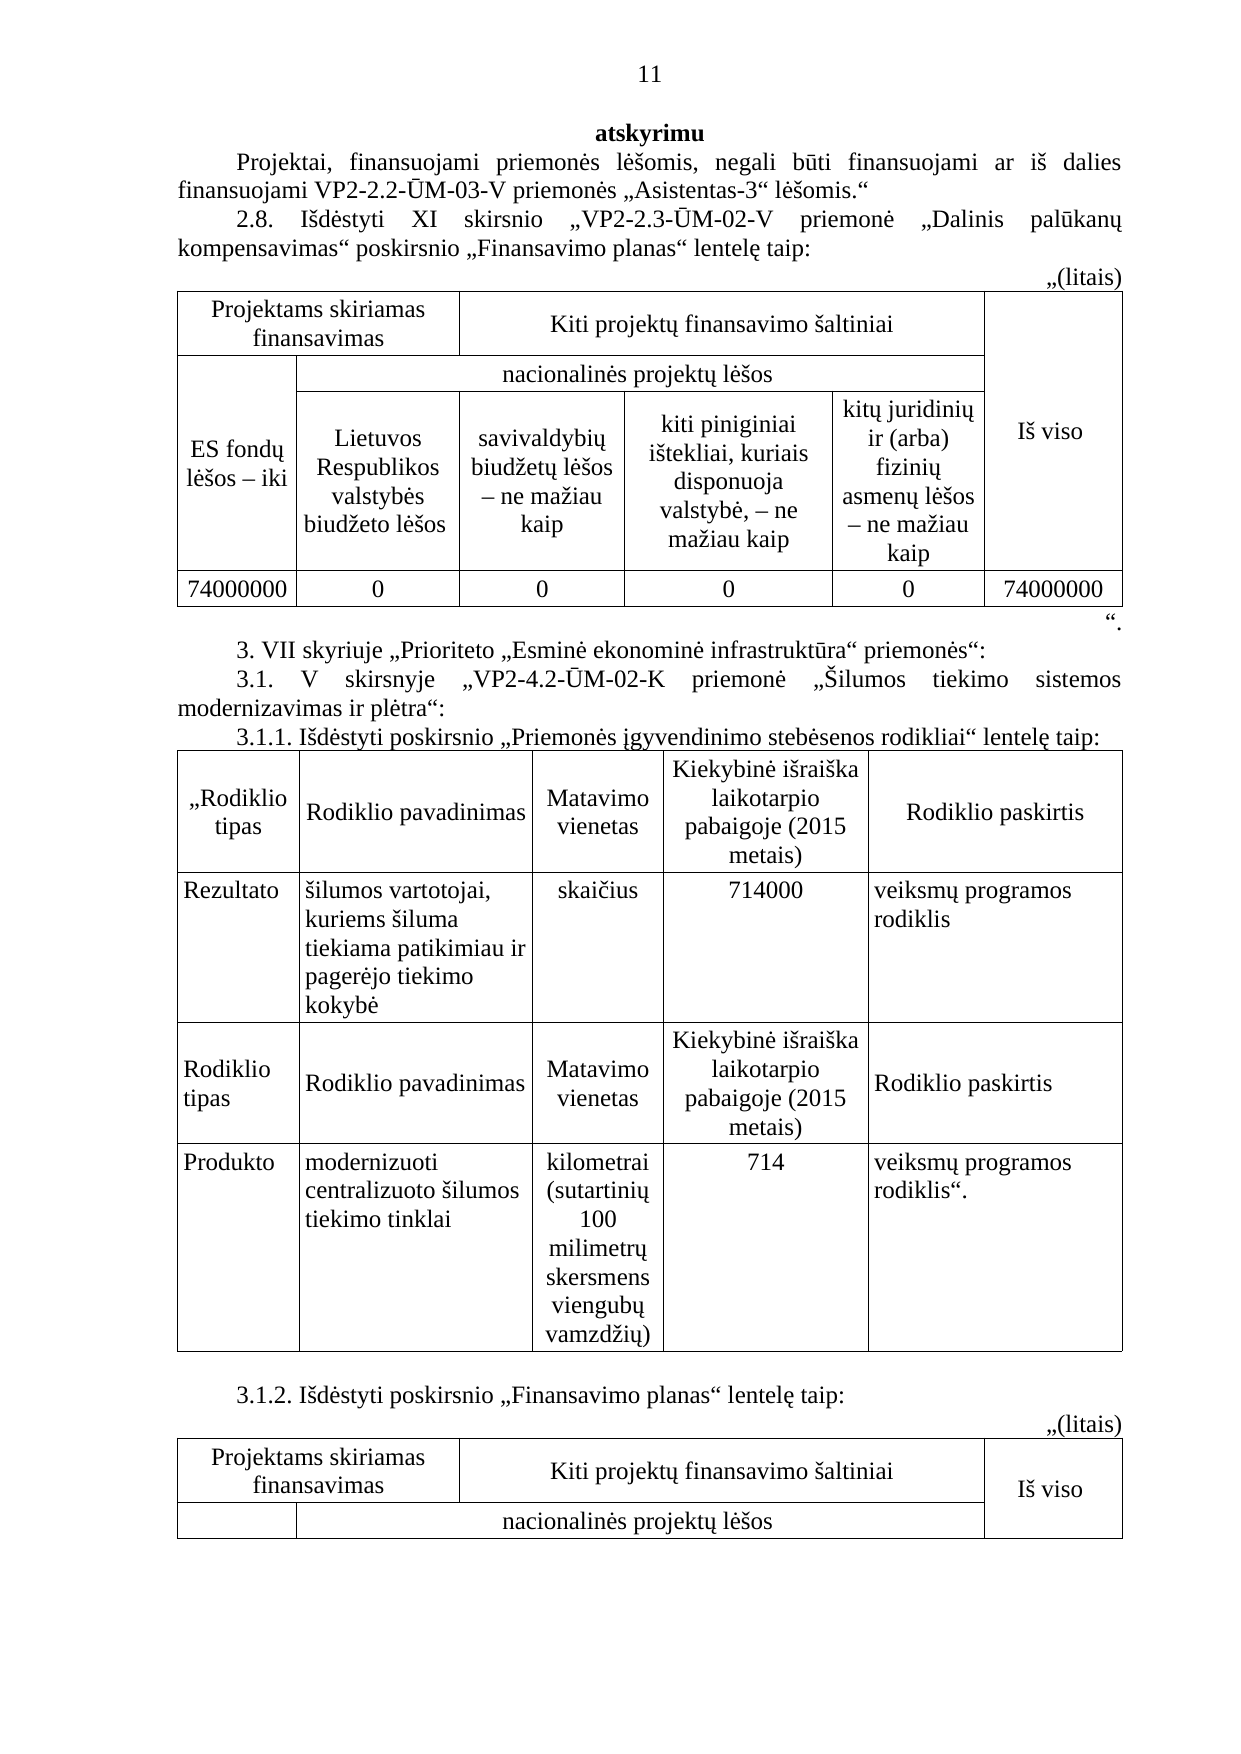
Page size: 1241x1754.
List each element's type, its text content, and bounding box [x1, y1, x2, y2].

table_cell modernizuoti centralizuoto šilumos tiekimo tinklai [300, 1144, 532, 1351]
text 2.8. Išdėstyti XI skirsnio „VP2-2.3-ŪM-02-V priemonė „Dalinis palūkanų kompensavimas“ poskirsnio „Finansavimo planas“ lentelę taip: [177, 204, 1122, 262]
text atskyrimu [177, 118, 1122, 147]
table_cell Matavimo vienetas [533, 1023, 663, 1143]
table_cell savivaldybių biudžetų lėšos – ne mažiau kaip [460, 392, 624, 570]
table_cell nacionalinės projektų lėšos [297, 356, 984, 391]
table_cell kiti piniginiai ištekliai, kuriais disponuoja valstybė, – ne mažiau kaip [625, 392, 832, 570]
table_cell [178, 1503, 296, 1538]
table_header Matavimo vienetas [533, 751, 663, 872]
table_header Projektams skiriamas finansavimas [178, 1439, 459, 1502]
table_cell 714000 [664, 873, 868, 1022]
text „(litais) [177, 1409, 1122, 1438]
table_cell kilometrai (sutartinių 100 milimetrų skersmens viengubų vamzdžių) [533, 1144, 663, 1351]
table_cell Rodiklio tipas [178, 1023, 299, 1143]
table_cell Lietuvos Respublikos valstybės biudžeto lėšos [297, 392, 459, 570]
table_cell skaičius [533, 873, 663, 1022]
text Projektai, finansuojami priemonės lėšomis, negali būti finansuojami ar iš dalies finansuojami VP2-2.2-ŪM-03-V priemonės „Asistentas-3“ lėšomis.“ [177, 147, 1122, 204]
text “. [177, 607, 1122, 635]
table_cell Kiekybinė išraiška laikotarpio pabaigoje (2015 metais) [664, 1023, 868, 1143]
table_header „Rodiklio tipas [178, 751, 299, 872]
table_header Iš viso [985, 292, 1122, 570]
table_header Rodiklio paskirtis [869, 751, 1122, 872]
table_cell ES fondų lėšos – iki [178, 356, 296, 570]
table_header Iš viso [985, 1439, 1122, 1538]
table_header Projektams skiriamas finansavimas [178, 292, 459, 355]
table_cell Rodiklio pavadinimas [300, 1023, 532, 1143]
table_header Kiekybinė išraiška laikotarpio pabaigoje (2015 metais) [664, 751, 868, 872]
table_cell veiksmų programos rodiklis“. [869, 1144, 1122, 1351]
table_cell kitų juridinių ir (arba) fizinių asmenų lėšos – ne mažiau kaip [833, 392, 984, 570]
table_cell 0 [833, 571, 984, 606]
table_cell 74000000 [985, 571, 1122, 606]
table_cell 0 [460, 571, 624, 606]
table_cell 74000000 [178, 571, 296, 606]
table_cell Rezultato [178, 873, 299, 1022]
table_header Kiti projektų finansavimo šaltiniai [460, 1439, 984, 1502]
text 3.1.2. Išdėstyti poskirsnio „Finansavimo planas“ lentelę taip: [177, 1380, 1122, 1409]
table_header Rodiklio pavadinimas [300, 751, 532, 872]
table_header Kiti projektų finansavimo šaltiniai [460, 292, 984, 355]
text 3.1.1. Išdėstyti poskirsnio „Priemonės įgyvendinimo stebėsenos rodikliai“ lentelę taip: [177, 722, 1122, 750]
table_cell Rodiklio paskirtis [869, 1023, 1122, 1143]
text 3.1. V skirsnyje „VP2-4.2-ŪM-02-K priemonė „Šilumos tiekimo sistemos modernizavimas ir plėtra“: [177, 664, 1122, 722]
table_cell Produkto [178, 1144, 299, 1351]
table_cell šilumos vartotojai, kuriems šiluma tiekiama patikimiau ir pagerėjo tiekimo kokybė [300, 873, 532, 1022]
table_cell 714 [664, 1144, 868, 1351]
table_cell nacionalinės projektų lėšos [297, 1503, 984, 1538]
table_cell veiksmų programos rodiklis [869, 873, 1122, 1022]
table_cell 0 [297, 571, 459, 606]
text „(litais) [215, 262, 1122, 291]
table_cell 0 [625, 571, 832, 606]
text 3. VII skyriuje „Prioriteto „Esminė ekonominė infrastruktūra“ priemonės“: [177, 635, 1122, 664]
